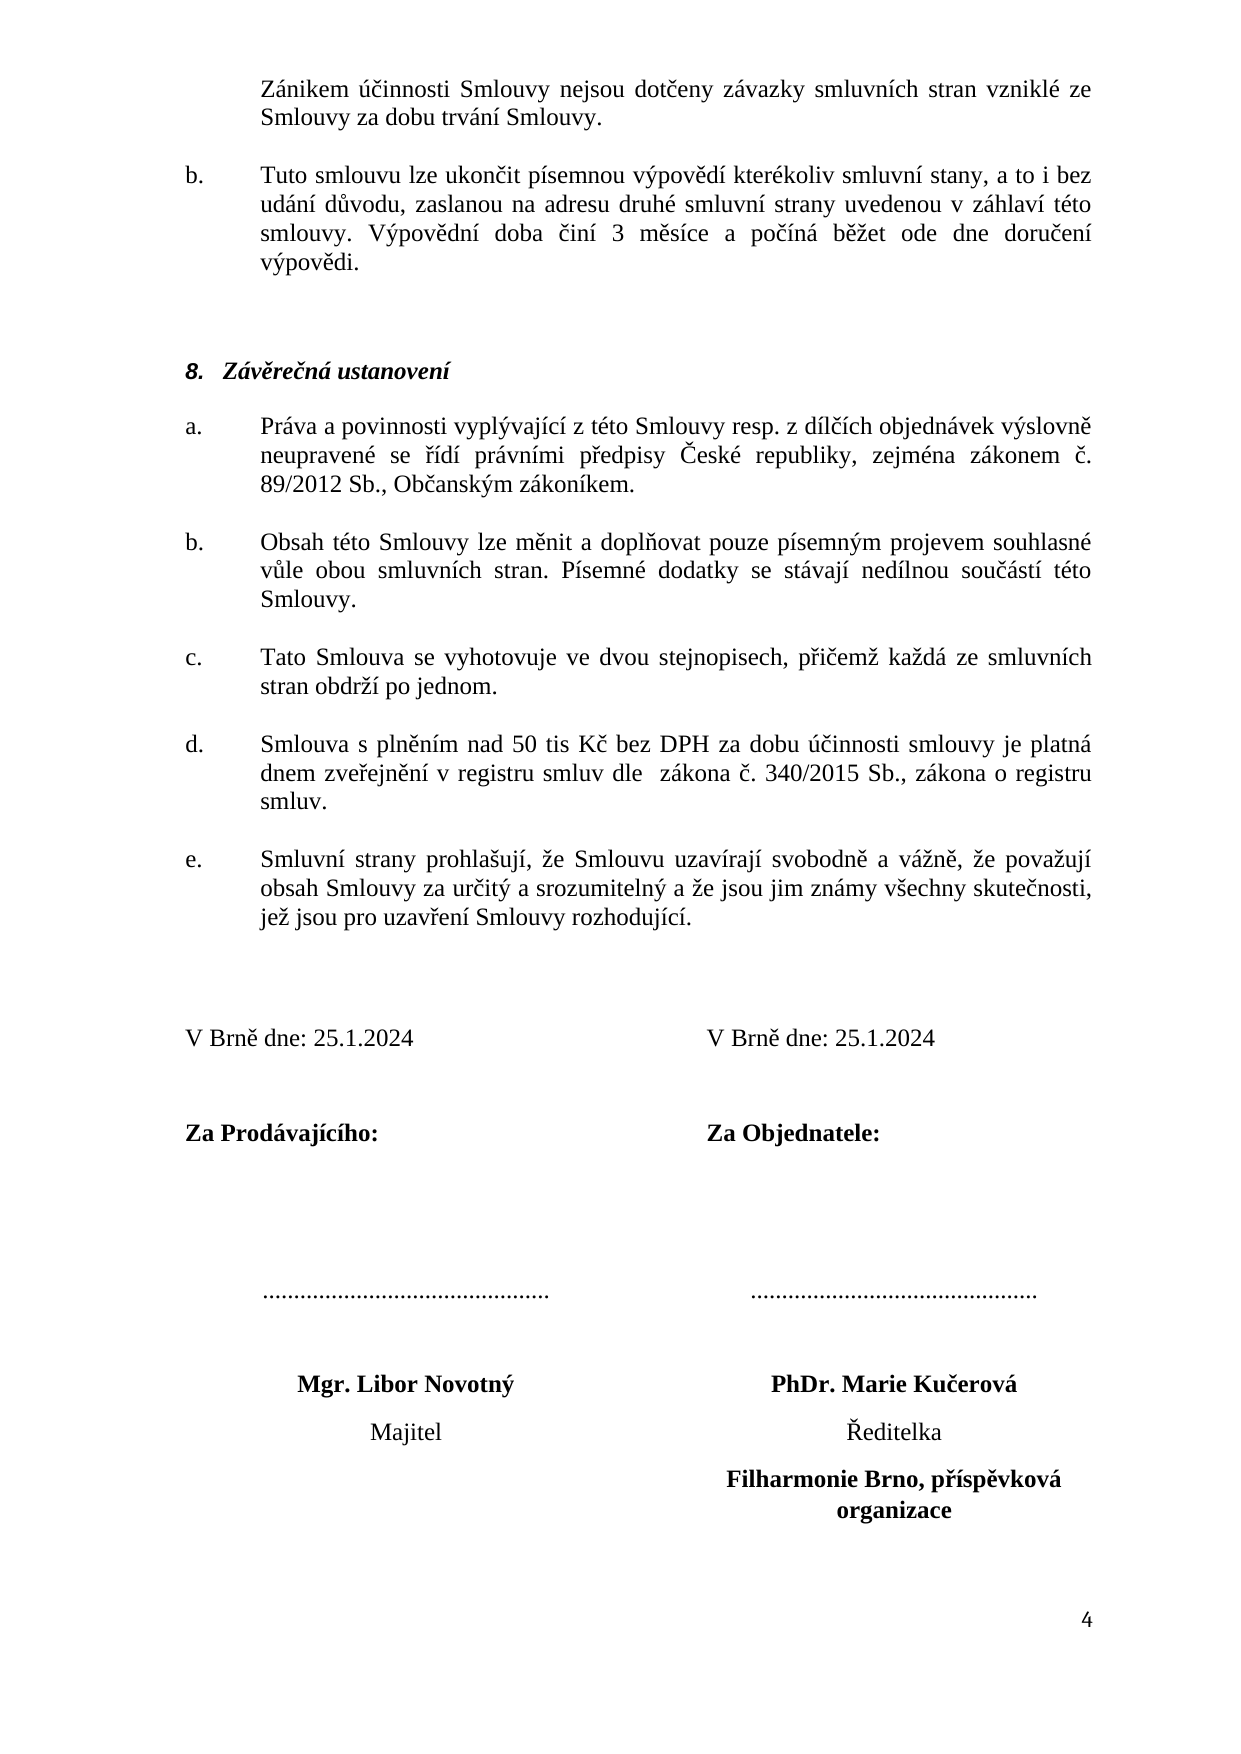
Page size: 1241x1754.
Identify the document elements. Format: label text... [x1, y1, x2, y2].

list Zánikem účinnosti Smlouvy nejsou dotčeny závazky smluvních stran vzniklé ze Smlouvy za dobu trvání Smlouvy. [185, 74, 1093, 131]
list Tato Smlouva se vyhotovuje ve dvou stejnopisech, přičemž každá ze smluvních stran obdrží po jednom. [185, 642, 1093, 700]
table_cell [695, 1165, 1093, 1275]
list Smluvní strany prohlašují, že Smlouvu uzavírají svobodně a vážně, že považují obsah Smlouvy za určitý a srozumitelný a že jsou jim známy všechny skutečnosti, jež jsou pro uzavření Smlouvy rozhodující. [185, 844, 1093, 931]
list Práva a povinnosti vyplývající z této Smlouvy resp. z dílčích objednávek výslovně neupravené se řídí právními předpisy České republiky, zejména zákonem č. 89/2012 Sb., Občanským zákoníkem. [185, 411, 1093, 498]
table_header [638, 975, 695, 1070]
table_cell [638, 1165, 695, 1275]
table_cell [638, 1370, 695, 1417]
table_cell Za Prodávajícího: [174, 1070, 638, 1165]
list Závěrečná ustanovení [185, 356, 1093, 384]
table_cell Za Objednatele: [695, 1070, 1093, 1165]
table_header V Brně dne: 25.1.2024 [695, 975, 1093, 1070]
table_cell Majitel [174, 1417, 638, 1464]
table_cell [638, 1275, 695, 1369]
table_cell [638, 1417, 695, 1464]
table_cell [174, 1464, 638, 1542]
table_cell .............................................. [174, 1275, 638, 1369]
table_cell [638, 1464, 695, 1542]
table_cell Filharmonie Brno, příspěvková organizace [695, 1464, 1093, 1542]
list Obsah této Smlouvy lze měnit a doplňovat pouze písemným projevem souhlasné vůle obou smluvních stran. Písemné dodatky se stávají nedílnou součástí této Smlouvy. [185, 527, 1093, 613]
table_cell PhDr. Marie Kučerová [695, 1370, 1093, 1417]
table_cell Mgr. Libor Novotný [174, 1370, 638, 1417]
list Tuto smlouvu lze ukončit písemnou výpovědí kterékoliv smluvní stany, a to i bez udání důvodu, zaslanou na adresu druhé smluvní strany uvedenou v záhlaví této smlouvy. Výpovědní doba činí 3 měsíce a počíná běžet ode dne doručení výpovědi. [185, 160, 1093, 275]
table_cell [638, 1070, 695, 1165]
list Smlouva s plněním nad 50 tis Kč bez DPH za dobu účinnosti smlouvy je platná dnem zveřejnění v registru smluv dle zákona č. 340/2015 Sb., zákona o registru smluv. [185, 729, 1093, 815]
table_cell .............................................. [695, 1275, 1093, 1369]
table_cell Ředitelka [695, 1417, 1093, 1464]
table_cell [174, 1165, 638, 1275]
table_header V Brně dne: 25.1.2024 [174, 975, 638, 1070]
